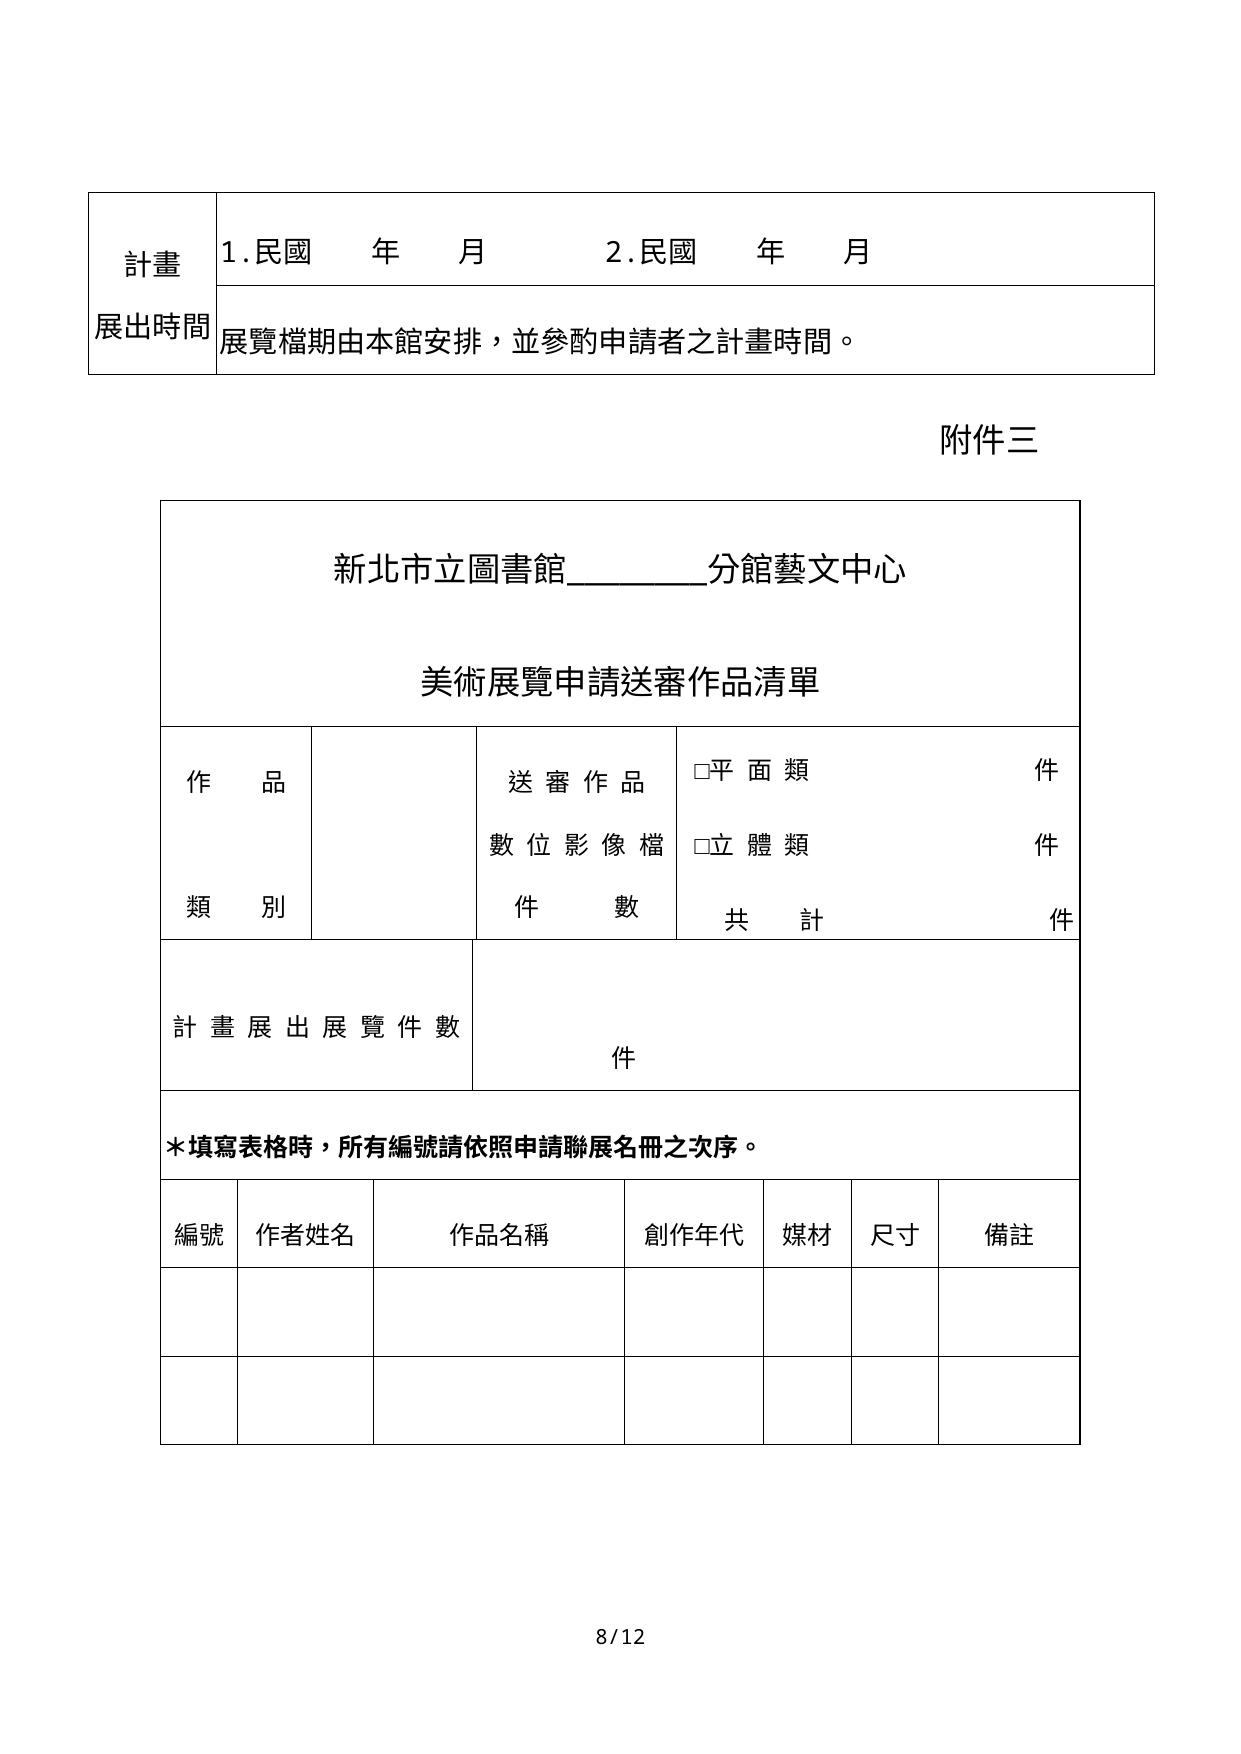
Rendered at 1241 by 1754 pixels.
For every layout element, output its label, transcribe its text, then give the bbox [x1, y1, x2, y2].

table_cell [374, 1357, 624, 1444]
table_cell [374, 1268, 624, 1356]
table_cell 計 畫 展 出 展 覽 件 數 [161, 940, 472, 1090]
table_cell 創作年代 [625, 1180, 763, 1267]
table_cell [625, 1268, 763, 1356]
table_cell [764, 1357, 851, 1444]
table_cell 展覽檔期由本館安排，並參酌申請者之計畫時間。 [217, 286, 1154, 373]
table_cell [764, 1268, 851, 1356]
table_header 新北市立圖書館________分館藝文中心 美術展覽申請送審作品清單 [924, 406, 1136, 477]
table_cell [238, 1357, 373, 1444]
table_cell [939, 1357, 1079, 1444]
table_cell 送 審 作 品 數 位 影 像 檔 件 數 [477, 727, 676, 939]
table_cell [625, 1357, 763, 1444]
table_cell [312, 727, 476, 939]
table_cell 編號 [161, 1180, 237, 1267]
table_cell 計畫 展出時間 [89, 193, 216, 373]
table_cell [852, 1268, 938, 1356]
table_cell [238, 1268, 373, 1356]
table_cell [161, 1357, 237, 1444]
table_cell ＊填寫表格時，所有編號請依照申請聯展名冊之次序。 [161, 1091, 1079, 1179]
table_cell 1.民國 年 月 2.民國 年 月 [217, 193, 1154, 285]
table_header 新北市立圖書館________分館藝文中心 美術展覽申請送審作品清單 [161, 501, 1079, 726]
table_cell [852, 1357, 938, 1444]
table_cell [939, 1268, 1079, 1356]
table_cell □平 面 類 件 □立 體 類 件 共 計 件 [677, 727, 1079, 939]
table_cell [161, 1268, 237, 1356]
table_cell 尺寸 [852, 1180, 938, 1267]
table_cell 作 品 類 別 [161, 727, 311, 939]
table_cell 備註 [939, 1180, 1079, 1267]
table_cell 作品名稱 [374, 1180, 624, 1267]
table_cell 件 [473, 940, 1079, 1090]
table_cell 媒材 [764, 1180, 851, 1267]
table_cell 作者姓名 [238, 1180, 373, 1267]
